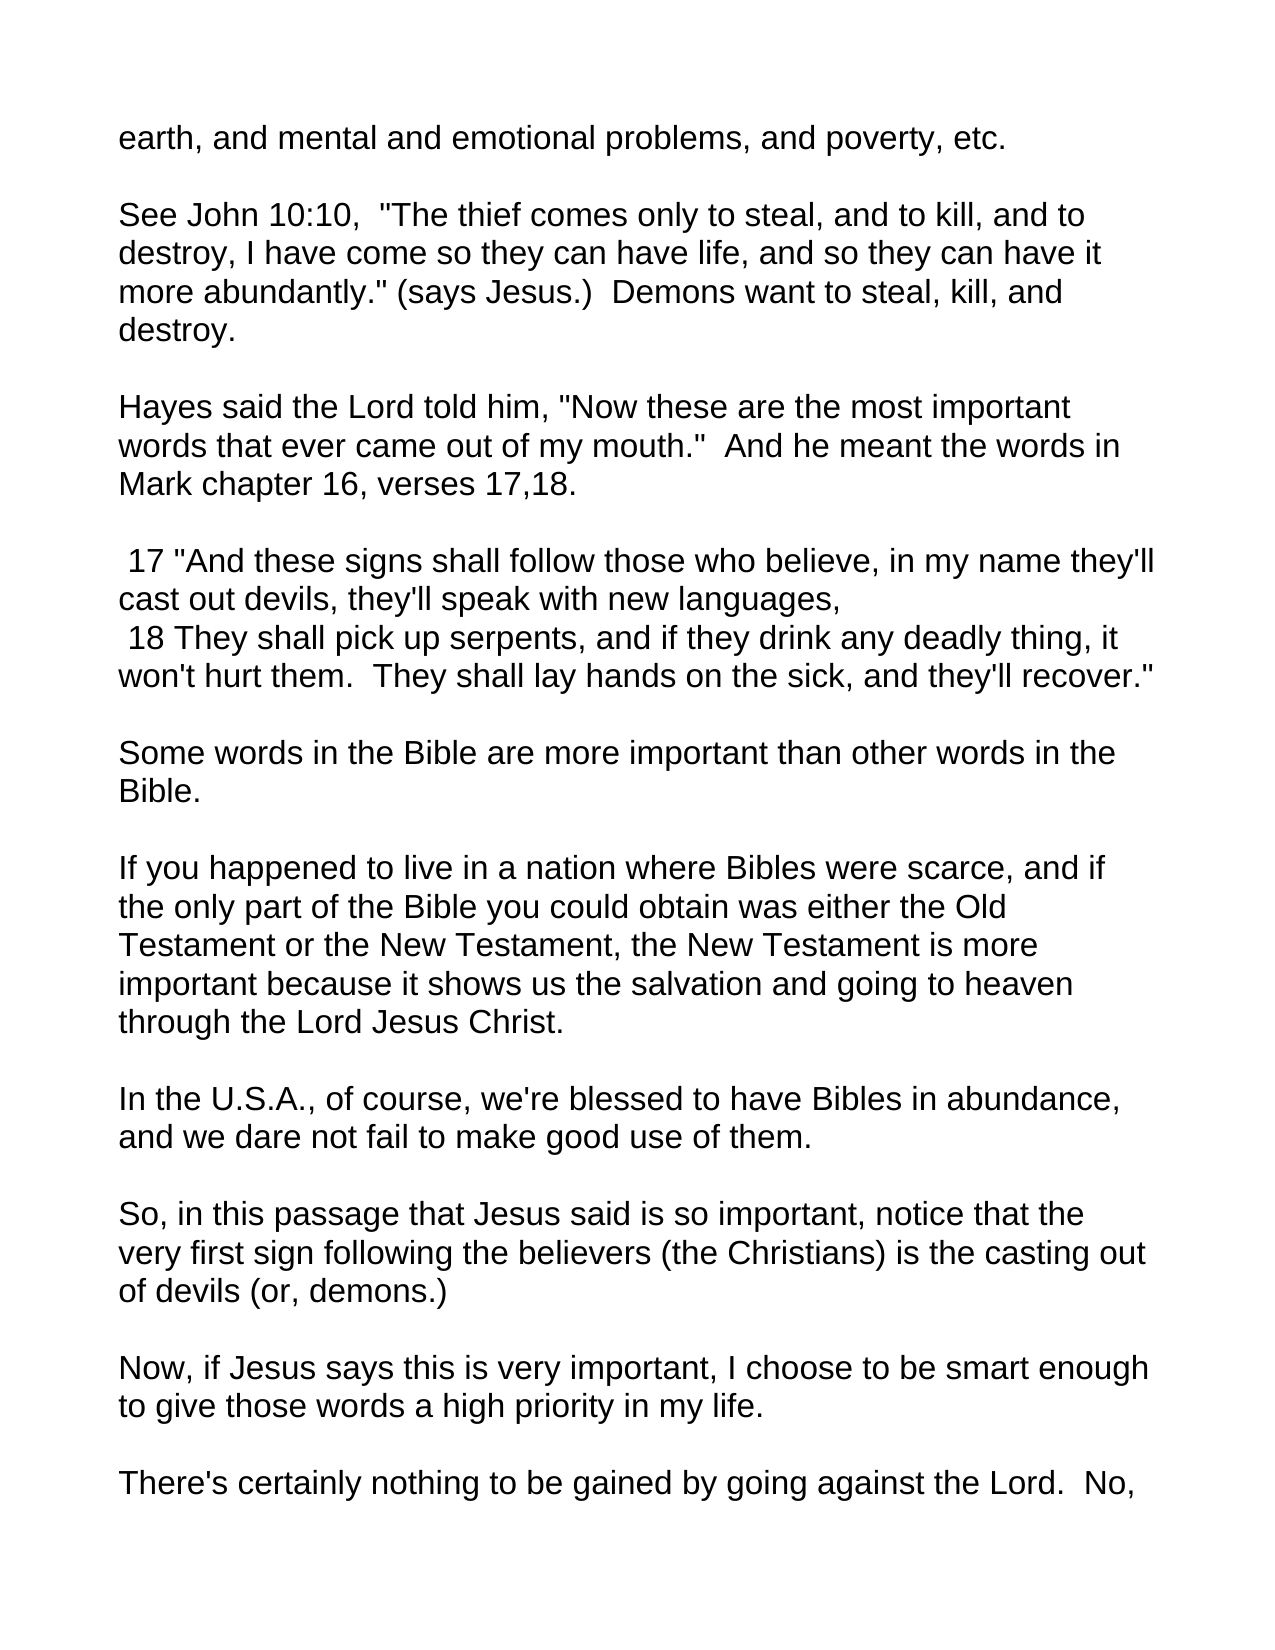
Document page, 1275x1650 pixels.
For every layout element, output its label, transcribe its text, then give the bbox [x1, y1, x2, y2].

text In the U.S.A., of course, we're blessed to have Bibles in abundance, and we dare not fail to make good use of them. [118, 1079, 1157, 1156]
text See John 10:10, "The thief comes only to steal, and to kill, and to destroy, I have come so they can have life, and so they can have it more abundantly." (says Jesus.) Demons want to steal, kill, and destroy. [118, 195, 1157, 349]
text earth, and mental and emotional problems, and poverty, etc. [118, 118, 1157, 157]
text Hayes said the Lord told him, "Now these are the most important words that ever came out of my mouth." And he meant the words in Mark chapter 16, verses 17,18. [118, 387, 1157, 502]
text There's certainly nothing to be gained by going against the Lord. No, [118, 1463, 1157, 1502]
text 17 "And these signs shall follow those who believe, in my name they'll cast out devils, they'll speak with new languages, [118, 541, 1157, 618]
text Some words in the Bible are more important than other words in the Bible. [118, 733, 1157, 810]
text So, in this passage that Jesus said is so important, notice that the very first sign following the believers (the Christians) is the casting out of devils (or, demons.) [118, 1194, 1157, 1310]
text If you happened to live in a nation where Bibles were scarce, and if the only part of the Bible you could obtain was either the Old Testament or the New Testament, the New Testament is more important because it shows us the salvation and going to heaven through the Lord Jesus Christ. [118, 848, 1157, 1041]
text Now, if Jesus says this is very important, I choose to be smart enough to give those words a high priority in my life. [118, 1348, 1157, 1425]
text 18 They shall pick up serpents, and if they drink any deadly thing, it won't hurt them. They shall lay hands on the sick, and they'll recover." [118, 618, 1157, 695]
